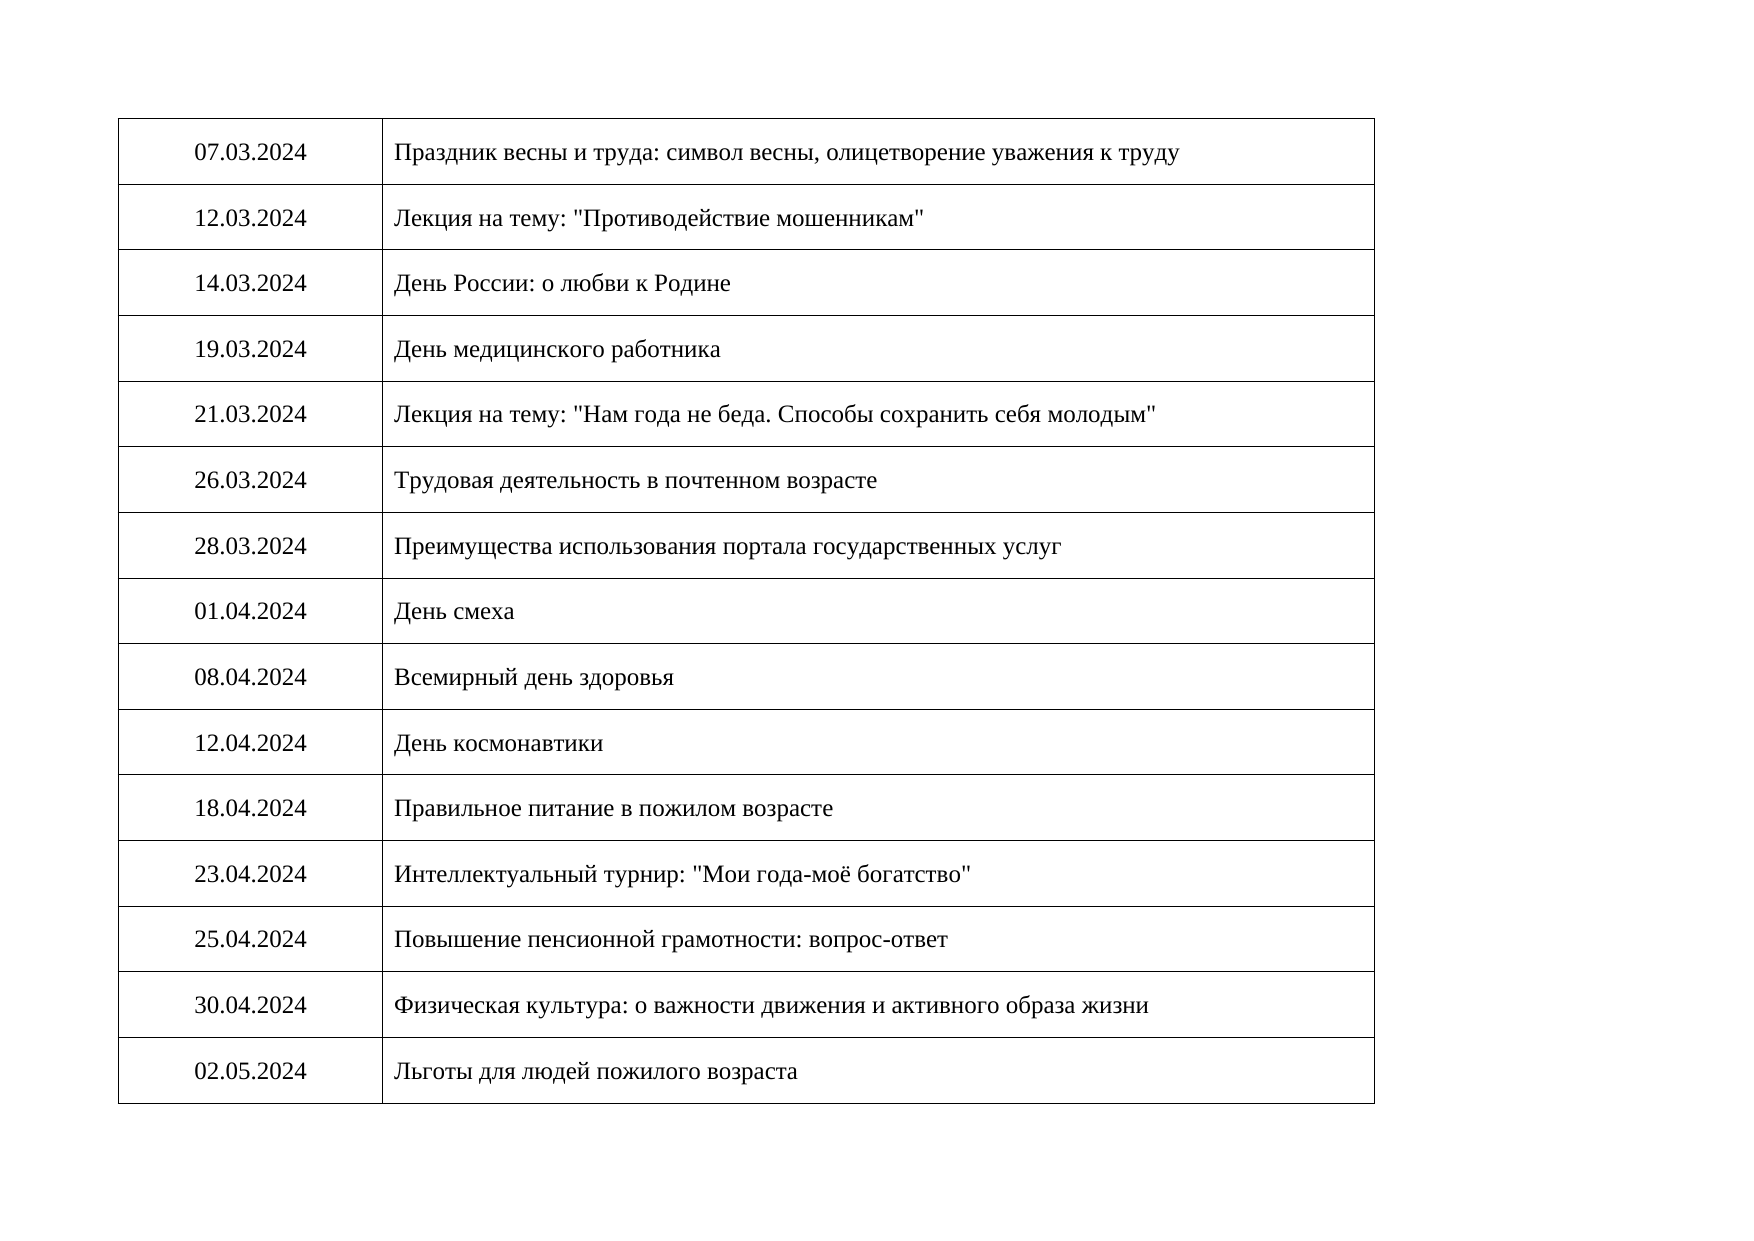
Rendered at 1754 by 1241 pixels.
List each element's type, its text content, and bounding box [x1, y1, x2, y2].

table_cell Льготы для людей пожилого возраста [383, 1038, 1374, 1102]
table_cell Лекция на тему: "Нам года не беда. Способы сохранить себя молодым" [383, 382, 1374, 446]
table_cell 18.04.2024 [119, 775, 382, 840]
table_cell 12.04.2024 [119, 710, 382, 774]
table_cell Физическая культура: о важности движения и активного образа жизни [383, 972, 1374, 1037]
table_cell Интеллектуальный турнир: "Мои года-моё богатство" [383, 841, 1374, 906]
table_cell 28.03.2024 [119, 513, 382, 577]
table_cell 21.03.2024 [119, 382, 382, 446]
table_cell Правильное питание в пожилом возрасте [383, 775, 1374, 840]
table_cell 30.04.2024 [119, 972, 382, 1037]
table_cell 01.04.2024 [119, 579, 382, 643]
table_cell 26.03.2024 [119, 447, 382, 512]
table_cell День космонавтики [383, 710, 1374, 774]
table_cell Лекция на тему: "Противодействие мошенникам" [383, 185, 1374, 249]
table_cell Всемирный день здоровья [383, 644, 1374, 709]
table_cell Праздник весны и труда: символ весны, олицетворение уважения к труду [383, 119, 1374, 184]
table_cell 19.03.2024 [119, 316, 382, 381]
table_cell День медицинского работника [383, 316, 1374, 381]
table_cell Преимущества использования портала государственных услуг [383, 513, 1374, 577]
table_cell 08.04.2024 [119, 644, 382, 709]
table_cell Трудовая деятельность в почтенном возрасте [383, 447, 1374, 512]
table_cell День смеха [383, 579, 1374, 643]
table_cell 12.03.2024 [119, 185, 382, 249]
table_cell 23.04.2024 [119, 841, 382, 906]
table_cell День России: о любви к Родине [383, 250, 1374, 315]
table_cell 02.05.2024 [119, 1038, 382, 1102]
table_cell 25.04.2024 [119, 907, 382, 971]
table_cell 14.03.2024 [119, 250, 382, 315]
table_cell Повышение пенсионной грамотности: вопрос-ответ [383, 907, 1374, 971]
table_cell 07.03.2024 [119, 119, 382, 184]
